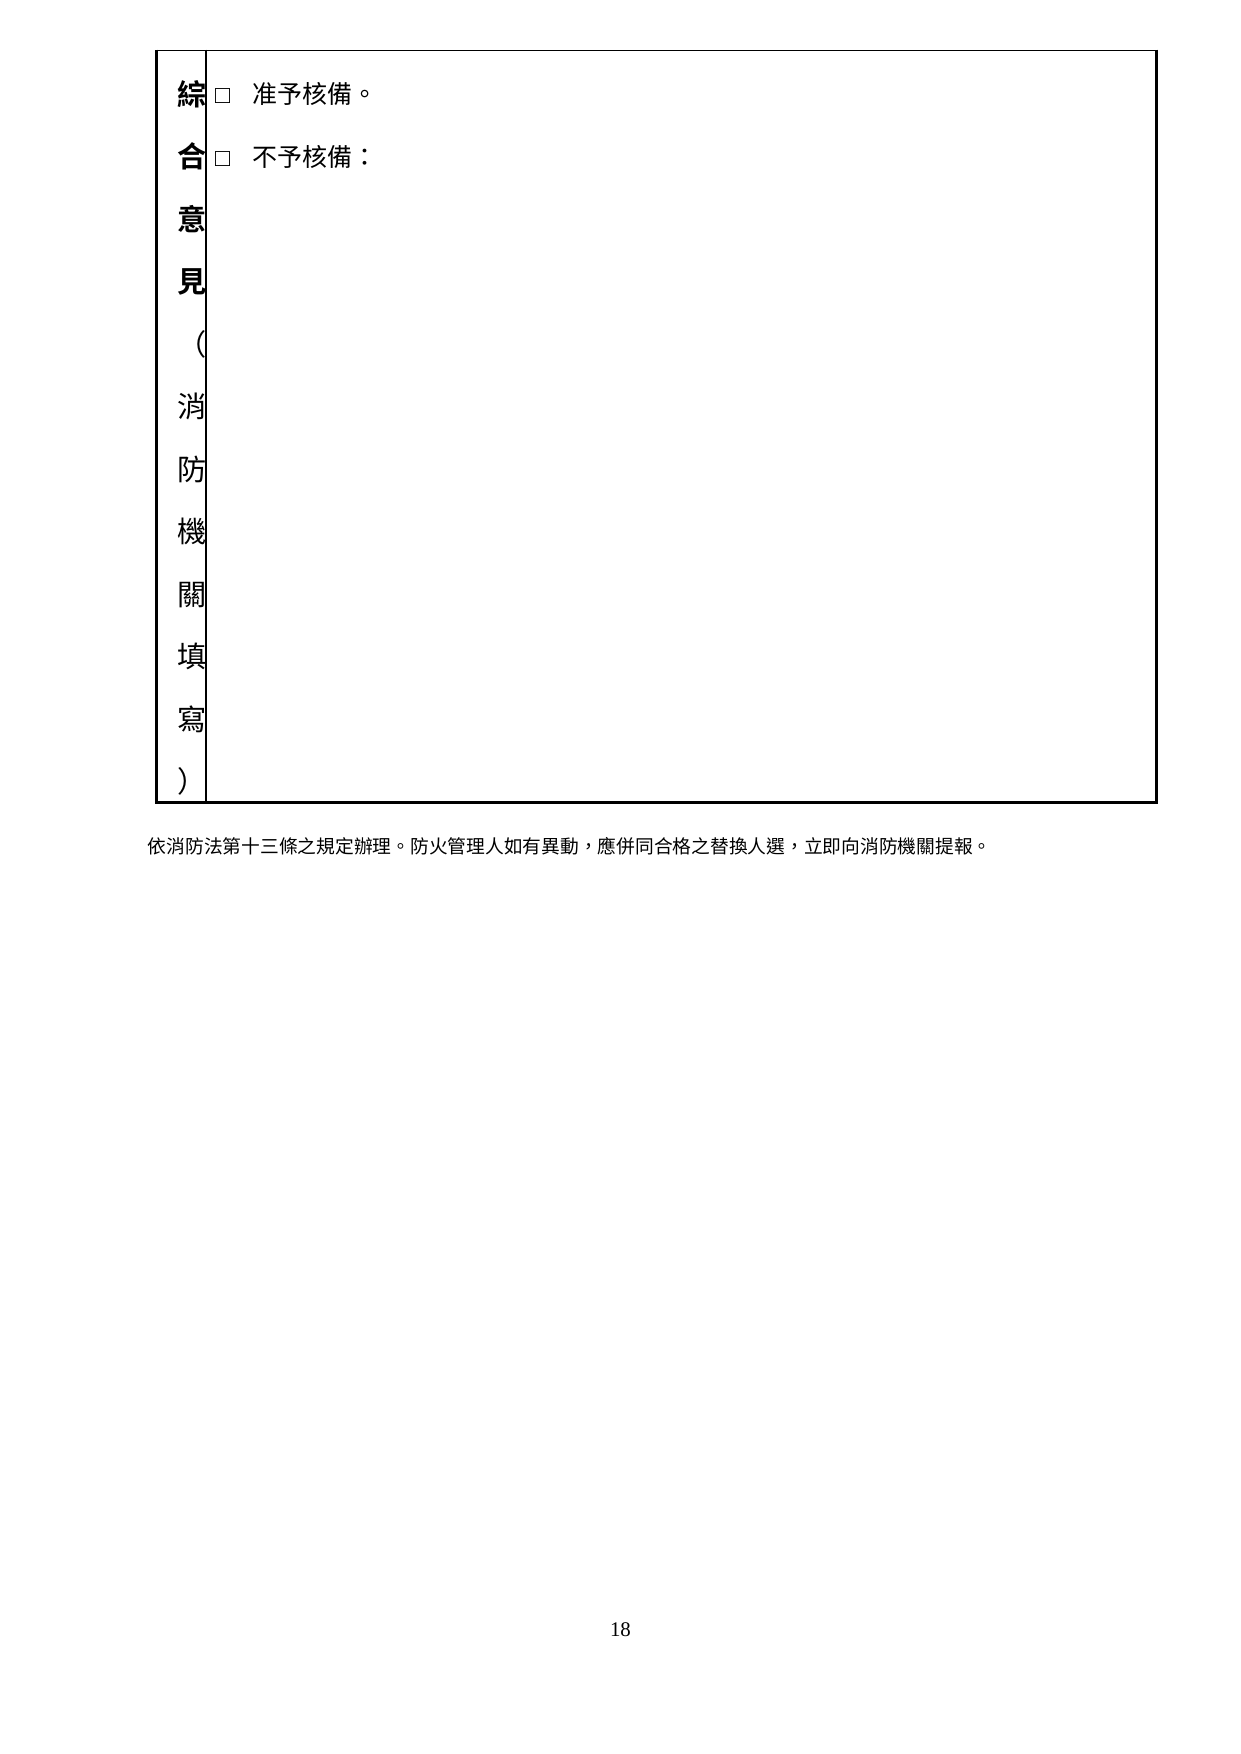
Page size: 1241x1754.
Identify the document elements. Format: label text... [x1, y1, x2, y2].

text 依消防法第十三條之規定辦理。防火管理人如有異動，應併同合格之替換人選，立即向消防機關提報。 [148, 804, 1092, 867]
table_cell 准予核備。 不予核備： [207, 51, 1155, 801]
table_cell 綜合意見（消防機關填寫） [158, 51, 205, 801]
